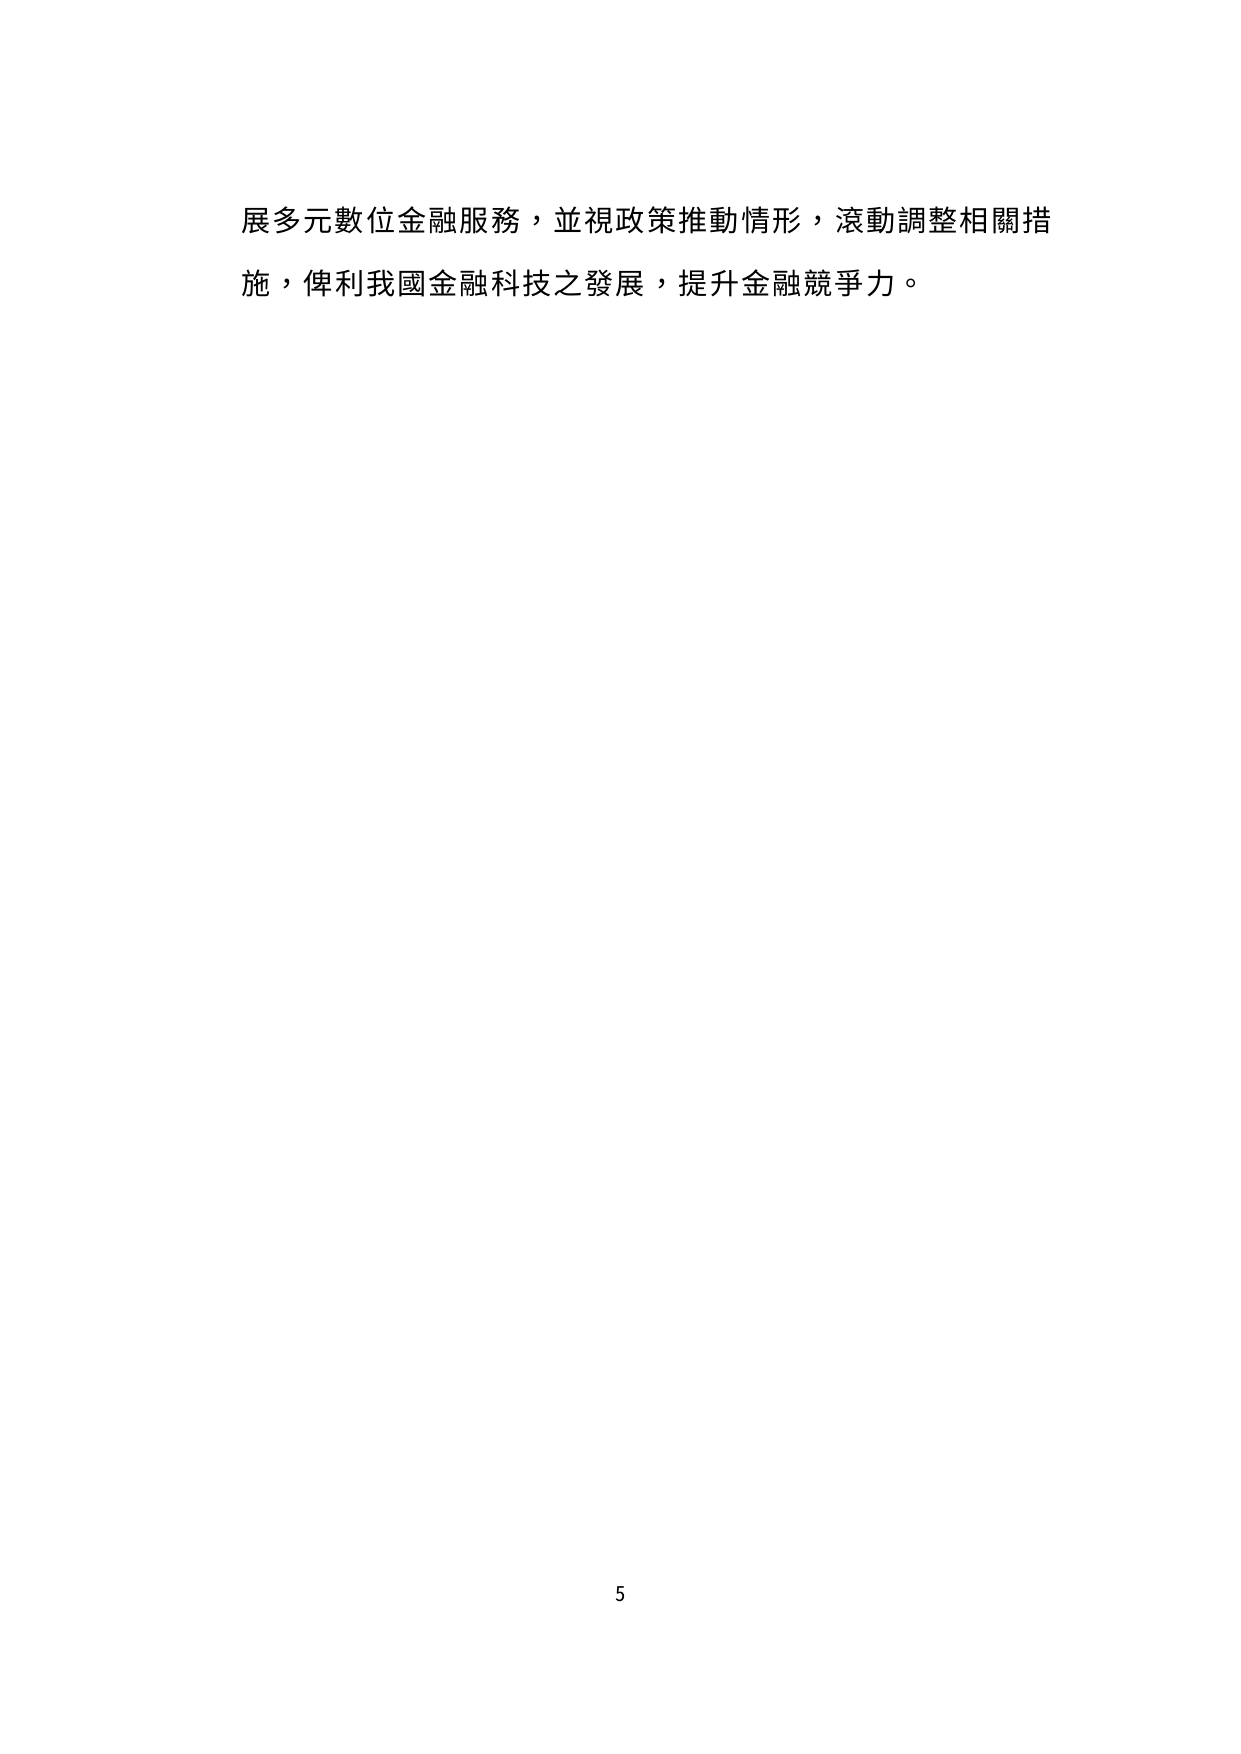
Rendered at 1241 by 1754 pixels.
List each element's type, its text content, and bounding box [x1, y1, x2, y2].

text 展多元數位金融服務，並視政策推動情形，滾動調整相關措施，俾利我國金融科技之發展，提升金融競爭力。 [236, 177, 1063, 302]
